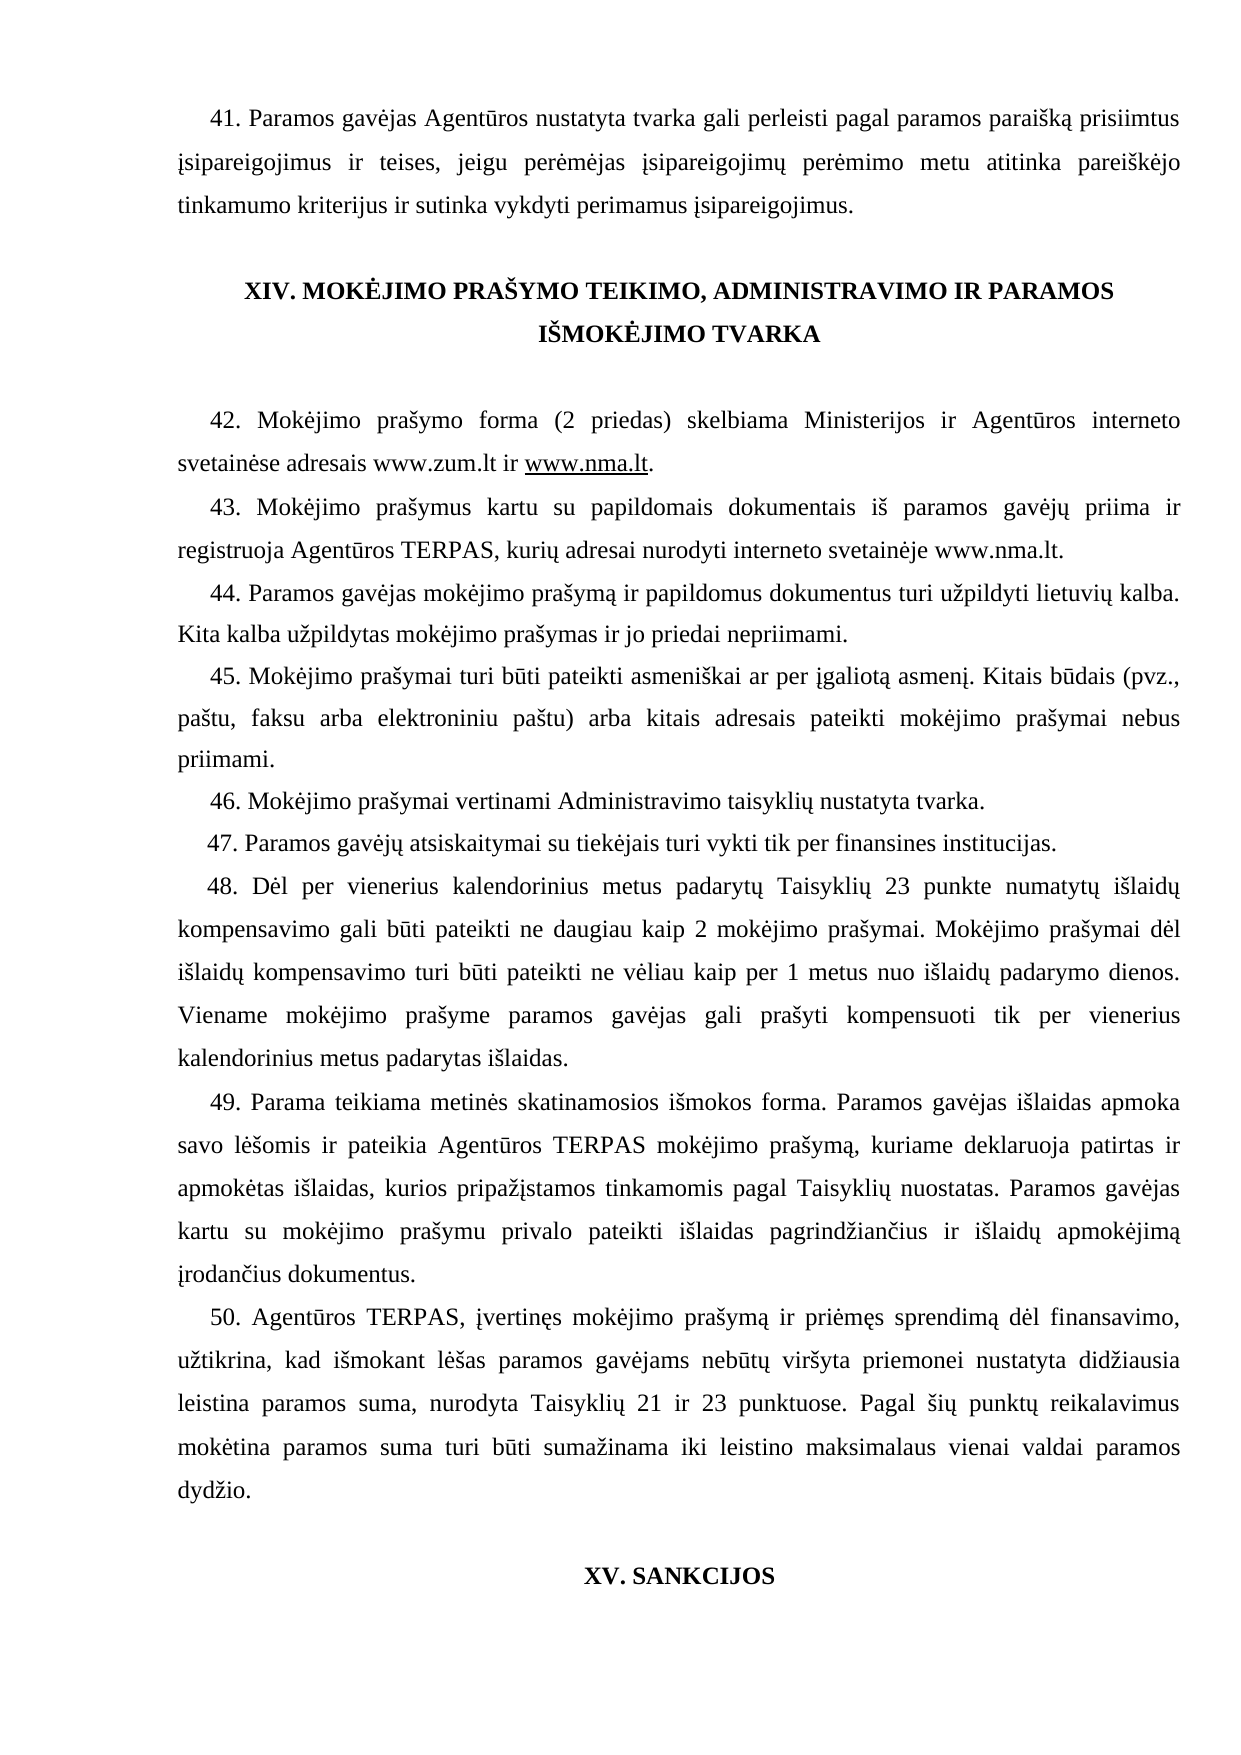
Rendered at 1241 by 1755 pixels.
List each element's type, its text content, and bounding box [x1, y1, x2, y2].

text 46. Mokėjimo prašymai vertinami Administravimo taisyklių nustatyta tvarka. [177, 786, 1181, 815]
text 45. Mokėjimo prašymai turi būti pateikti asmeniškai ar per įgaliotą asmenį. Kitais būdais (pvz., paštu, faksu arba elektroniniu paštu) arba kitais adresais pateikti mokėjimo prašymai nebus priimami. [177, 661, 1181, 773]
text 43. Mokėjimo prašymus kartu su papildomais dokumentais iš paramos gavėjų priima ir registruoja Agentūros TERPAS, kurių adresai nurodyti interneto svetainėje www.nma.lt. [177, 492, 1181, 563]
text 44. Paramos gavėjas mokėjimo prašymą ir papildomus dokumentus turi užpildyti lietuvių kalba. Kita kalba užpildytas mokėjimo prašymas ir jo priedai nepriimami. [177, 578, 1181, 648]
text 47. Paramos gavėjų atsiskaitymai su tiekėjais turi vykti tik per finansines institucijas. [177, 828, 1181, 857]
text 41. Paramos gavėjas Agentūros nustatyta tvarka gali perleisti pagal paramos paraišką prisiimtus įsipareigojimus ir teises, jeigu perėmėjas įsipareigojimų perėmimo metu atitinka pareiškėjo tinkamumo kriterijus ir sutinka vykdyti perimamus įsipareigojimus. [177, 103, 1181, 218]
text 42. Mokėjimo prašymo forma (2 priedas) skelbiama Ministerijos ir Agentūros interneto svetainėse adresais www.zum.lt ir www.nma.lt. [177, 405, 1181, 477]
text XV. SANKCIJOS [177, 1561, 1181, 1590]
text 48. Dėl per vienerius kalendorinius metus padarytų Taisyklių 23 punkte numatytų išlaidų kompensavimo gali būti pateikti ne daugiau kaip 2 mokėjimo prašymai. Mokėjimo prašymai dėl išlaidų kompensavimo turi būti pateikti ne vėliau kaip per 1 metus nuo išlaidų padarymo dienos. Viename mokėjimo prašyme paramos gavėjas gali prašyti kompensuoti tik per vienerius kalendorinius metus padarytas išlaidas. [177, 871, 1181, 1072]
text XIV. mokėjimo prašymo TEIKIMO, ADMINISTRAVIMO IR PARAMOS IŠMOKĖJIMO TVARKA [177, 276, 1181, 348]
text 50. Agentūros TERPAS, įvertinęs mokėjimo prašymą ir priėmęs sprendimą dėl finansavimo, užtikrina, kad išmokant lėšas paramos gavėjams nebūtų viršyta priemonei nustatyta didžiausia leistina paramos suma, nurodyta Taisyklių 21 ir 23 punktuose. Pagal šių punktų reikalavimus mokėtina paramos suma turi būti sumažinama iki leistino maksimalaus vienai valdai paramos dydžio. [177, 1302, 1181, 1503]
text 49. Parama teikiama metinės skatinamosios išmokos forma. Paramos gavėjas išlaidas apmoka savo lėšomis ir pateikia Agentūros TERPAS mokėjimo prašymą, kuriame deklaruoja patirtas ir apmokėtas išlaidas, kurios pripažįstamos tinkamomis pagal Taisyklių nuostatas. Paramos gavėjas kartu su mokėjimo prašymu privalo pateikti išlaidas pagrindžiančius ir išlaidų apmokėjimą įrodančius dokumentus. [177, 1087, 1181, 1288]
